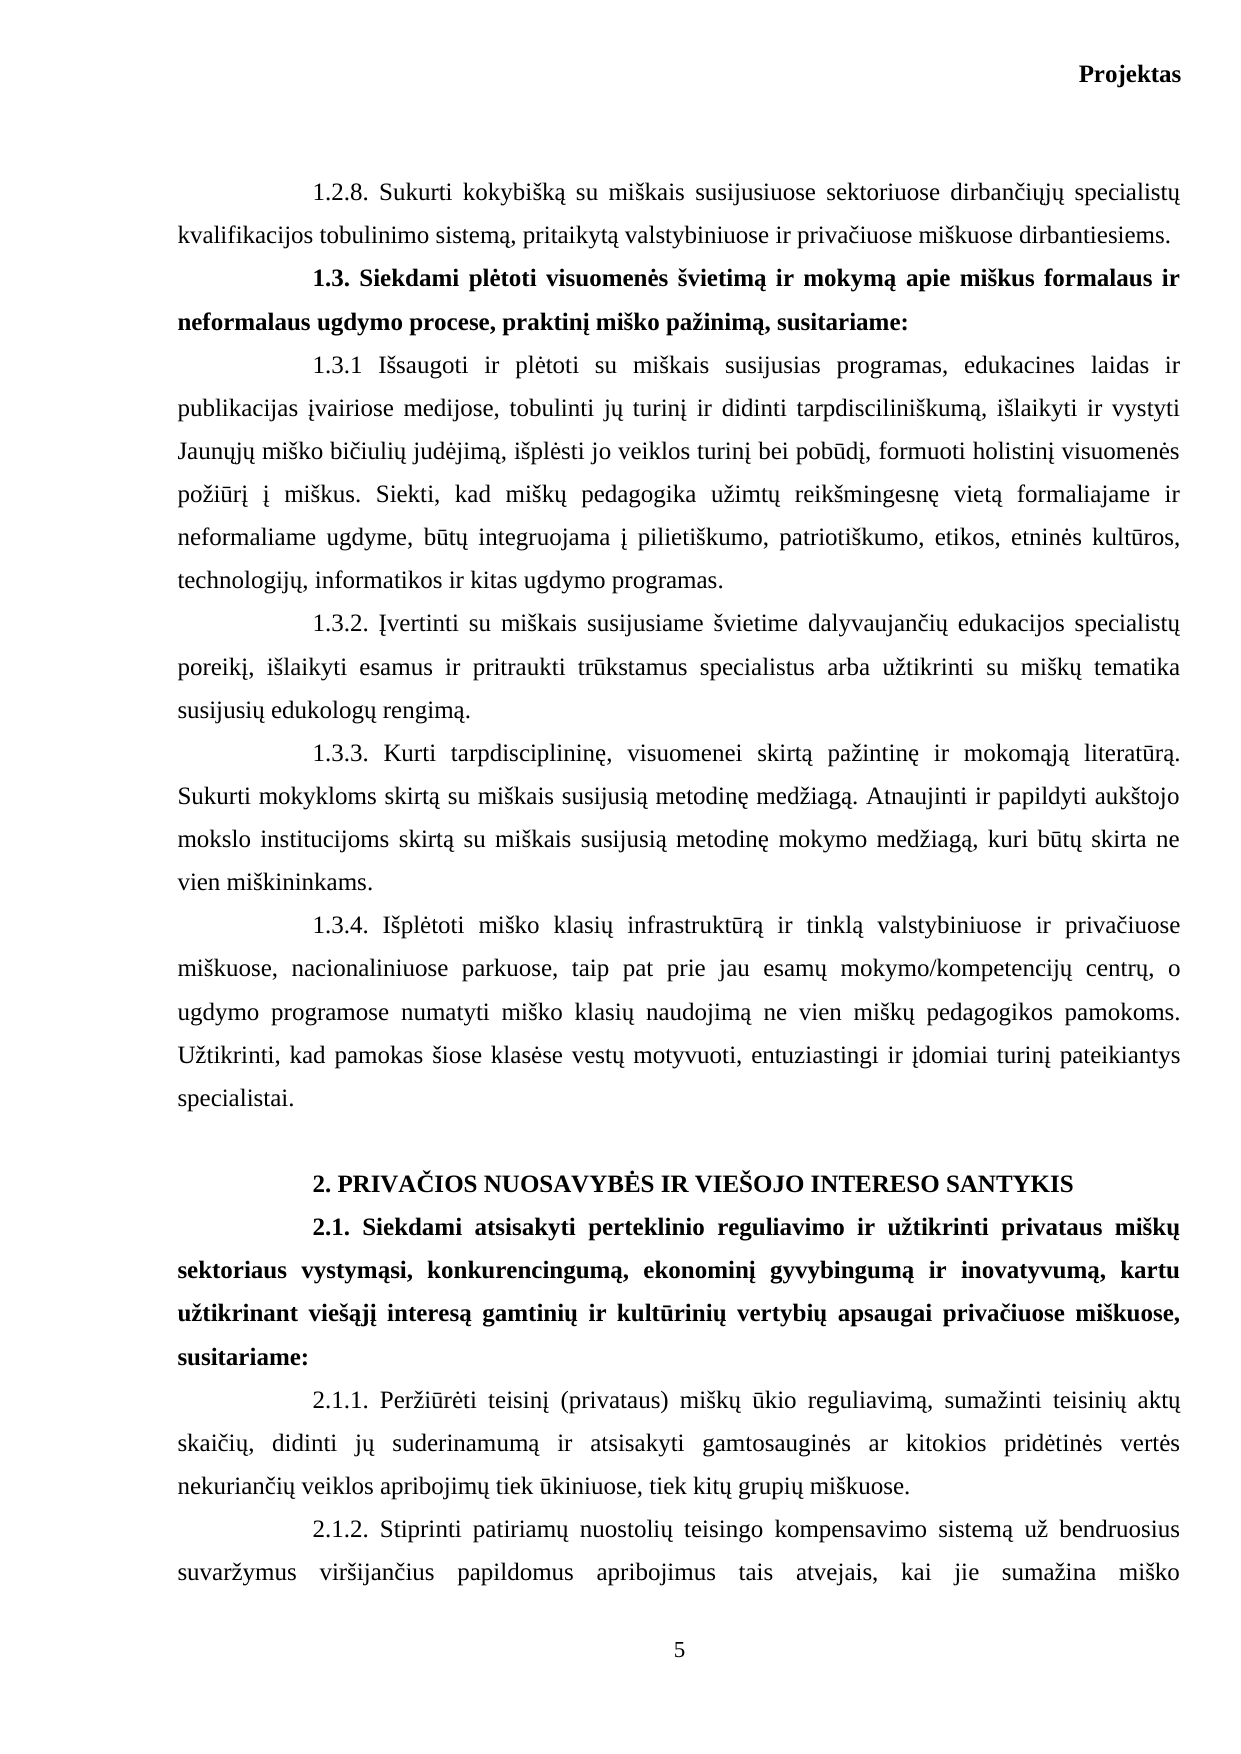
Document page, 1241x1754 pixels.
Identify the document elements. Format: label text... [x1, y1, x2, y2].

text 1.3.3. Kurti tarpdisciplininę, visuomenei skirtą pažintinę ir mokomąją literatūrą. Sukurti mokykloms skirtą su miškais susijusią metodinę medžiagą. Atnaujinti ir papildyti aukštojo mokslo institucijoms skirtą su miškais susijusią metodinę mokymo medžiagą, kuri būtų skirta ne vien miškininkams. [177, 738, 1181, 896]
text 2.1.1. Peržiūrėti teisinį (privataus) miškų ūkio reguliavimą, sumažinti teisinių aktų skaičių, didinti jų suderinamumą ir atsisakyti gamtosauginės ar kitokios pridėtinės vertės nekuriančių veiklos apribojimų tiek ūkiniuose, tiek kitų grupių miškuose. [177, 1385, 1181, 1500]
text 2.1. Siekdami atsisakyti perteklinio reguliavimo ir užtikrinti privataus miškų sektoriaus vystymąsi, konkurencingumą, ekonominį gyvybingumą ir inovatyvumą, kartu užtikrinant viešąjį interesą gamtinių ir kultūrinių vertybių apsaugai privačiuose miškuose, susitariame: [177, 1212, 1181, 1370]
text 1.3.1 Išsaugoti ir plėtoti su miškais susijusias programas, edukacines laidas ir publikacijas įvairiose medijose, tobulinti jų turinį ir didinti tarpdisciliniškumą, išlaikyti ir vystyti Jaunųjų miško bičiulių judėjimą, išplėsti jo veiklos turinį bei pobūdį, formuoti holistinį visuomenės požiūrį į miškus. Siekti, kad miškų pedagogika užimtų reikšmingesnę vietą formaliajame ir neformaliame ugdyme, būtų integruojama į pilietiškumo, patriotiškumo, etikos, etninės kultūros, technologijų, informatikos ir kitas ugdymo programas. [177, 350, 1181, 594]
text 2.1.2. Stiprinti patiriamų nuostolių teisingo kompensavimo sistemą už bendruosius suvaržymus viršijančius papildomus apribojimus tais atvejais, kai jie sumažina miško [177, 1514, 1181, 1586]
text 1.3.2. Įvertinti su miškais susijusiame švietime dalyvaujančių edukacijos specialistų poreikį, išlaikyti esamus ir pritraukti trūkstamus specialistus arba užtikrinti su miškų tematika susijusių edukologų rengimą. [177, 608, 1181, 723]
text 1.3. Siekdami plėtoti visuomenės švietimą ir mokymą apie miškus formalaus ir neformalaus ugdymo procese, praktinį miško pažinimą, susitariame: [177, 263, 1181, 335]
text 1.3.4. Išplėtoti miško klasių infrastruktūrą ir tinklą valstybiniuose ir privačiuose miškuose, nacionaliniuose parkuose, taip pat prie jau esamų mokymo/kompetencijų centrų, o ugdymo programose numatyti miško klasių naudojimą ne vien miškų pedagogikos pamokoms. Užtikrinti, kad pamokas šiose klasėse vestų motyvuoti, entuziastingi ir įdomiai turinį pateikiantys specialistai. [177, 910, 1181, 1112]
text 2. PRIVAČIOS NUOSAVYBĖS IR VIEŠOJO INTERESO SANTYKIS [177, 1169, 1181, 1198]
text 1.2.8. Sukurti kokybišką su miškais susijusiuose sektoriuose dirbančiųjų specialistų kvalifikacijos tobulinimo sistemą, pritaikytą valstybiniuose ir privačiuose miškuose dirbantiesiems. [177, 177, 1181, 249]
